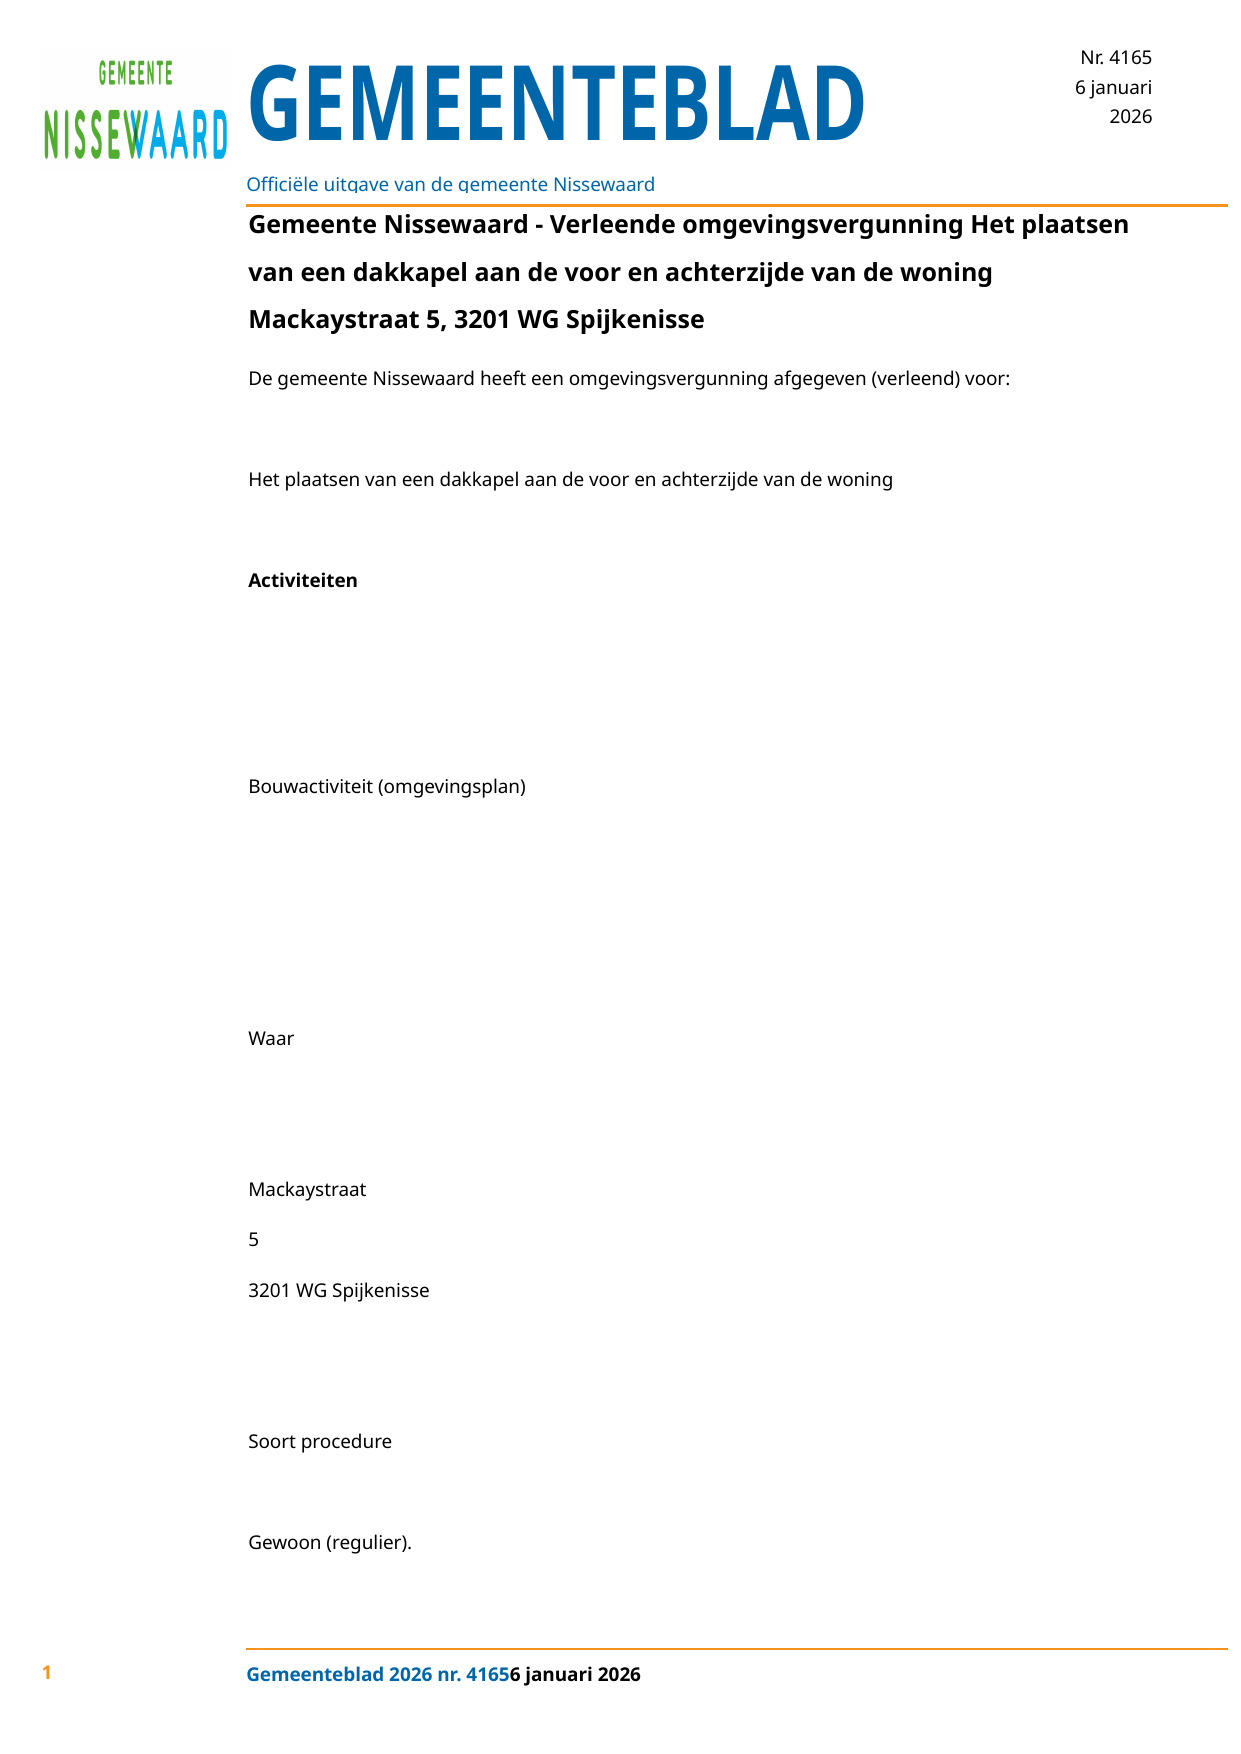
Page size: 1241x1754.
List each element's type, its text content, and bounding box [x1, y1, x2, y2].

text 3201 WG Spijkenisse [248, 1277, 1152, 1303]
text Activiteiten [248, 567, 1152, 593]
picture [41, 47, 231, 172]
text Bouwactiviteit (omgevingsplan) [248, 773, 1152, 798]
text Gewoon (regulier). [248, 1529, 1152, 1555]
text De gemeente Nissewaard heeft een omgevingsvergunning afgegeven (verleend) voor: [248, 366, 1152, 391]
text Gemeente Nissewaard - Verleende omgevingsvergunning Het plaatsen van een dakkapel aan de voor en achterzijde van de woning Mackaystraat 5, 3201 WG Spijkenisse [248, 207, 1152, 336]
text Mackaystraat [248, 1176, 1152, 1202]
text Waar [248, 1025, 1152, 1051]
text Het plaatsen van een dakkapel aan de voor en achterzijde van de woning [248, 466, 1152, 492]
text Soort procedure [248, 1428, 1152, 1454]
text ﻿ [248, 618, 1152, 647]
text 5 [248, 1227, 1152, 1252]
